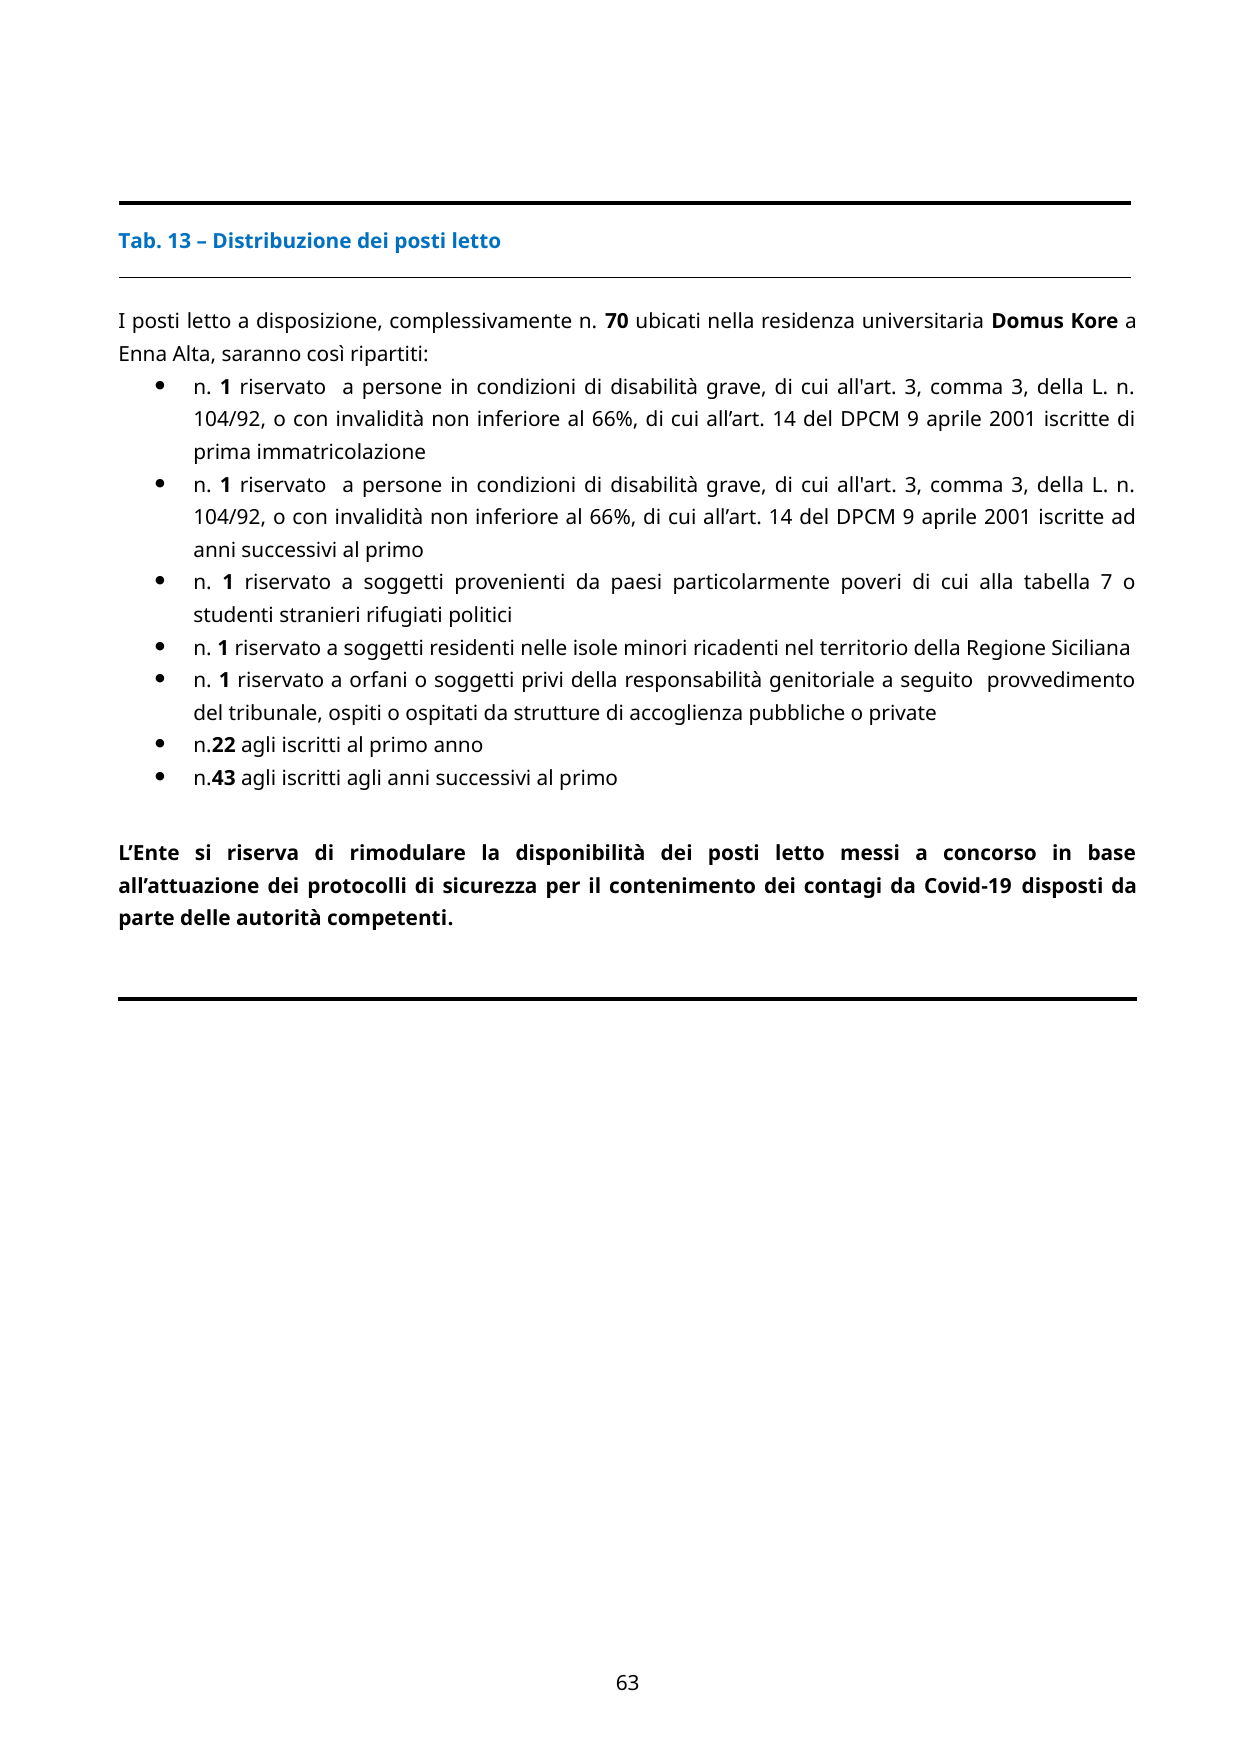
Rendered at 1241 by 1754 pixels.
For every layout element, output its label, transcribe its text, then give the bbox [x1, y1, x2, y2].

list n.43 agli iscritti agli anni successivi al primo [156, 763, 1137, 792]
list n. 1 riservato a orfani o soggetti privi della responsabilità genitoriale a seguito provvedimento del tribunale, ospiti o ospitati da strutture di accoglienza pubbliche o private [156, 665, 1137, 726]
list n. 1 riservato a persone in condizioni di disabilità grave, di cui all'art. 3, comma 3, della L. n. 104/92, o con invalidità non inferiore al 66%, di cui all’art. 14 del DPCM 9 aprile 2001 iscritte di prima immatricolazione [156, 372, 1137, 466]
list n. 1 riservato a persone in condizioni di disabilità grave, di cui all'art. 3, comma 3, della L. n. 104/92, o con invalidità non inferiore al 66%, di cui all’art. 14 del DPCM 9 aprile 2001 iscritte ad anni successivi al primo [156, 470, 1137, 563]
list n. 1 riservato a soggetti provenienti da paesi particolarmente poveri di cui alla tabella 7 o studenti stranieri rifugiati politici [156, 567, 1137, 628]
text I posti letto a disposizione, complessivamente n. 70 ubicati nella residenza universitaria Domus Kore a Enna Alta, saranno così ripartiti: [118, 307, 1137, 368]
table_header Tab. 13 – Distribuzione dei posti letto [119, 205, 1131, 277]
list n.22 agli iscritti al primo anno [156, 731, 1137, 759]
list n. 1 riservato a soggetti residenti nelle isole minori ricadenti nel territorio della Regione Siciliana [156, 633, 1137, 661]
text L’Ente si riserva di rimodulare la disponibilità dei posti letto messi a concorso in base all’attuazione dei protocolli di sicurezza per il contenimento dei contagi da Covid-19 disposti da parte delle autorità competenti. [118, 838, 1137, 932]
